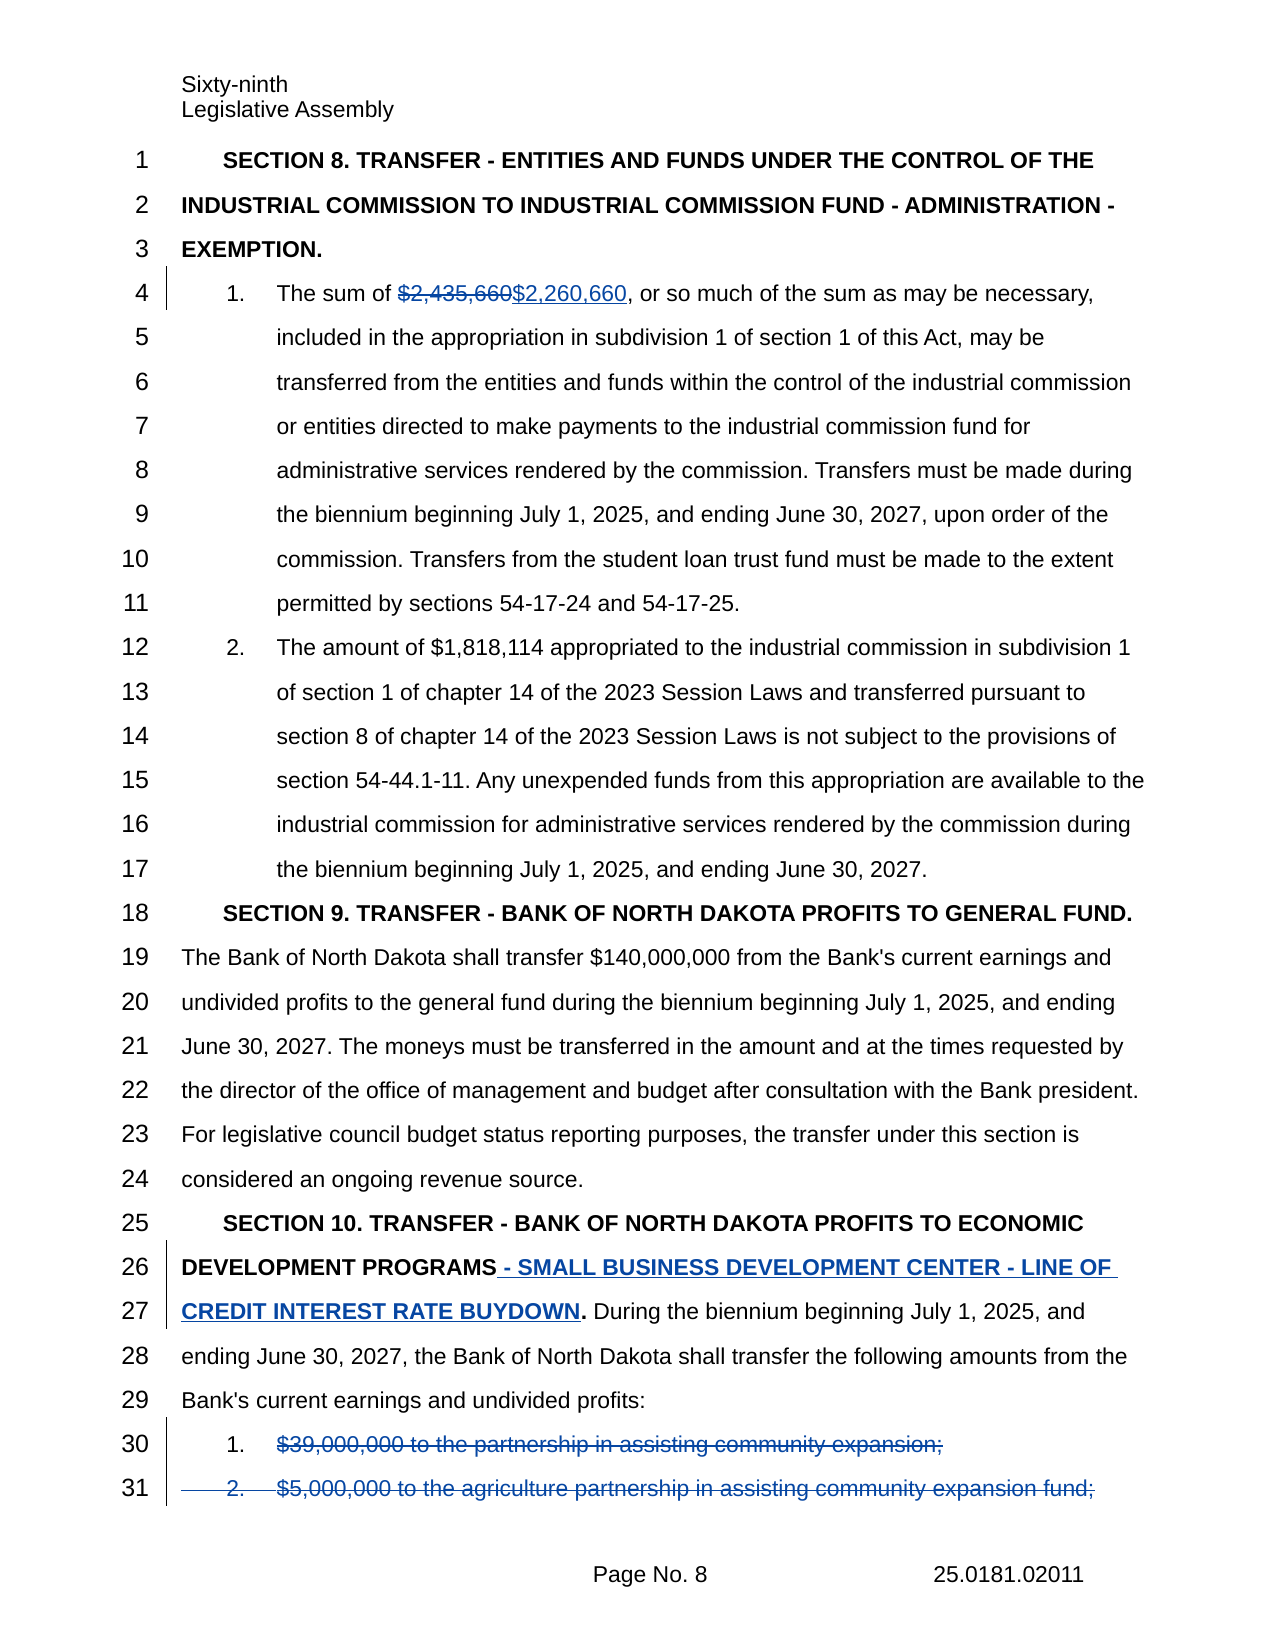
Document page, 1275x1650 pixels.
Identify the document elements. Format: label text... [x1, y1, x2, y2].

text SECTION 8. TRANSFER - ENTITIES AND FUNDS UNDER THE CONTROL OF THE INDUSTRIAL COMMISSION TO INDUSTRIAL COMMISSION FUND - ADMINISTRATION - EXEMPTION. [181, 133, 1154, 266]
text SECTION 9. TRANSFER - BANK OF NORTH DAKOTA PROFITS TO GENERAL FUND. The Bank of North Dakota shall transfer $140,000,000 from the Bank's current earnings and undivided profits to the general fund during the biennium beginning July 1, 2025, and ending June 30, 2027. The moneys must be transferred in the amount and at the times requested by the director of the office of management and budget after consultation with the Bank president. For legislative council budget status reporting purposes, the transfer under this section is considered an ongoing revenue source. [181, 886, 1154, 1196]
text SECTION 10. TRANSFER - BANK OF NORTH DAKOTA PROFITS TO ECONOMIC DEVELOPMENT PROGRAMS - SMALL BUSINESS DEVELOPMENT CENTER - LINE OF CREDIT INTEREST RATE BUYDOWN. During the biennium beginning July 1, 2025, and ending June 30, 2027, the Bank of North Dakota shall transfer the following amounts from the Bank's current earnings and undivided profits: [181, 1196, 1154, 1417]
text 2. The amount of $1,818,114 appropriated to the industrial commission in subdivision 1 of section 1 of chapter 14 of the 2023 Session Laws and transferred pursuant to section 8 of chapter 14 of the 2023 Session Laws is not subject to the provisions of section 54‑44.1‑11. Any unexpended funds from this appropriation are available to the industrial commission for administrative services rendered by the commission during the biennium beginning July 1, 2025, and ending June 30, 2027. [181, 620, 1154, 886]
text 1. $60,000,000 to economic development programs administered by the Bank, including the partnership in assisting community expansion fund, the agriculture partnership in assisting community expansion fund, the biofuels partnership in assisting community expansion fund, and the beginning farmer revolving loan fund; [181, 1417, 1154, 1461]
text 1. The sum of $2,260,660, or so much of the sum as may be necessary, included in the appropriation in subdivision 1 of section 1 of this Act, may be transferred from the entities and funds within the control of the industrial commission or entities directed to make payments to the industrial commission fund for administrative services rendered by the commission. Transfers must be made during the biennium beginning July 1, 2025, and ending June 30, 2027, upon order of the commission. Transfers from the student loan trust fund must be made to the extent permitted by sections 54‑17‑24 and 54‑17‑25. [181, 266, 1154, 620]
